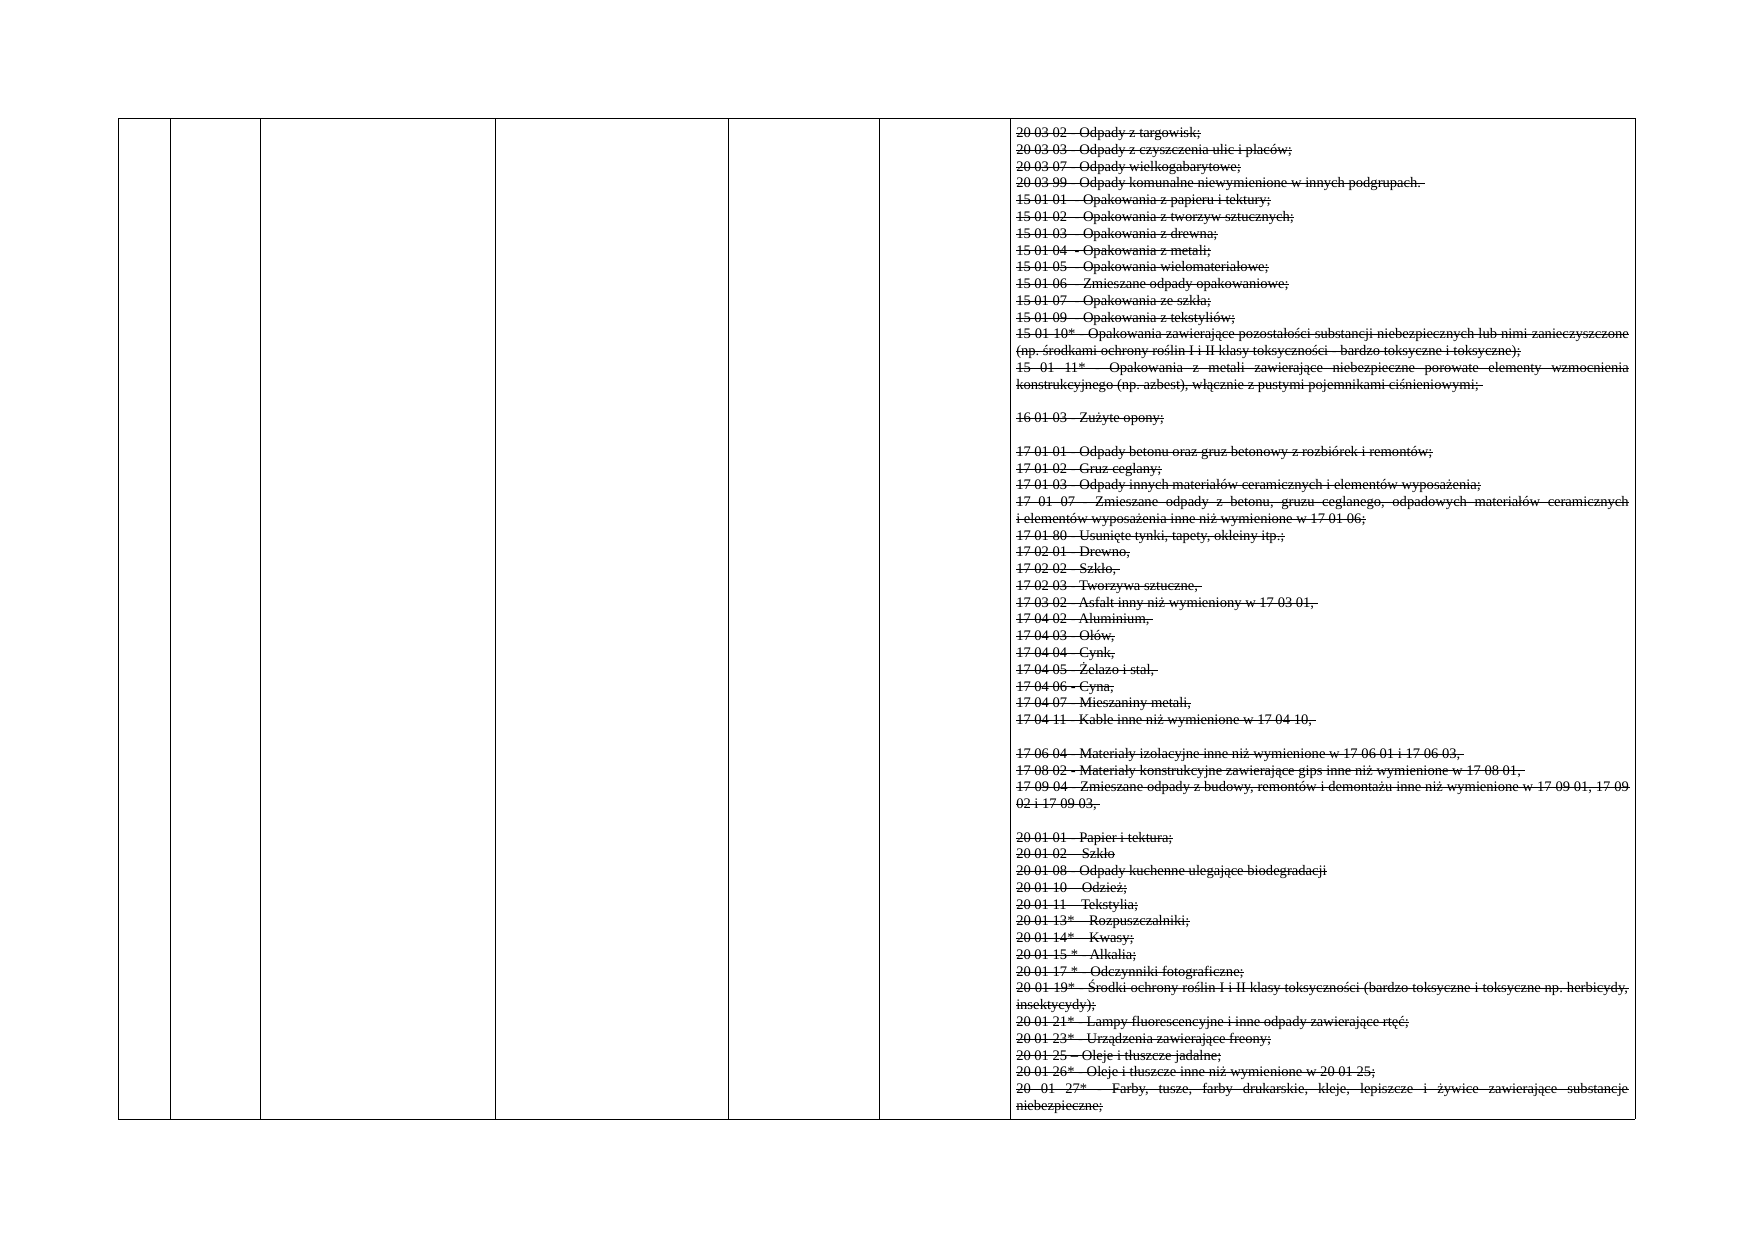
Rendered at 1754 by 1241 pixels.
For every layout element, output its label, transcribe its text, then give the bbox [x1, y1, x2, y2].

table_cell [119, 119, 170, 1119]
table_cell [729, 119, 879, 1119]
table_cell [496, 119, 728, 1119]
table_cell [880, 119, 1010, 1119]
table_cell 20 03 02 - Odpady z targowisk; 20 03 03 - Odpady z czyszczenia ulic i placów; 20 03 07 - Odpady wielkogabarytowe; 20 03 99 - Odpady komunalne niewymienione w innych podgrupach. 15 01 01 - Opakowania z papieru i tektury; 15 01 02 - Opakowania z tworzyw sztucznych; 15 01 03 - Opakowania z drewna; 15 01 04 - Opakowania z metali; 15 01 05 - Opakowania wielomateriałowe; 15 01 06 - Zmieszane odpady opakowaniowe; 15 01 07 - Opakowania ze szkła; 15 01 09 - Opakowania z tekstyliów; 15 01 10* - Opakowania zawierające pozostałości substancji niebezpiecznych lub nimi zanieczyszczone (np. środkami ochrony roślin I i II klasy toksyczności - bardzo toksyczne i toksyczne); 15 01 11* - Opakowania z metali zawierające niebezpieczne porowate elementy wzmocnienia konstrukcyjnego (np. azbest), włącznie z pustymi pojemnikami ciśnieniowymi; 16 01 03 - Zużyte opony; 17 01 01 - Odpady betonu oraz gruz betonowy z rozbiórek i remontów; 17 01 02 - Gruz ceglany; 17 01 03 - Odpady innych materiałów ceramicznych i elementów wyposażenia; 17 01 07 - Zmieszane odpady z betonu, gruzu ceglanego, odpadowych materiałów ceramicznych i elementów wyposażenia inne niż wymienione w 17 01 06; 17 01 80 - Usunięte tynki, tapety, okleiny itp.; 17 02 01 - Drewno, 17 02 02 - Szkło, 17 02 03 - Tworzywa sztuczne, 17 03 02 - Asfalt inny niż wymieniony w 17 03 01, 17 04 02 - Aluminium, 17 04 03 - Ołów, 17 04 04 - Cynk, 17 04 05 - Żelazo i stal, 17 04 06 - Cyna, 17 04 07 - Mieszaniny metali, 17 04 11 - Kable inne niż wymienione w 17 04 10, 17 06 04 - Materiały izolacyjne inne niż wymienione w 17 06 01 i 17 06 03, 17 08 02 - Materiały konstrukcyjne zawierające gips inne niż wymienione w 17 08 01, 17 09 04 - Zmieszane odpady z budowy, remontów i demontażu inne niż wymienione w 17 09 01, 17 09 02 i 17 09 03, 20 01 01 - Papier i tektura; 20 01 02 – Szkło 20 01 08 - Odpady kuchenne ulegające biodegradacji 20 01 10 – Odzież; 20 01 11 – Tekstylia; 20 01 13* – Rozpuszczalniki; 20 01 14* – Kwasy; 20 01 15 * - Alkalia; 20 01 17 * - Odczynniki fotograficzne; 20 01 19* - Środki ochrony roślin I i II klasy toksyczności (bardzo toksyczne i toksyczne np. herbicydy, insektycydy); 20 01 21* - Lampy fluorescencyjne i inne odpady zawierające rtęć; 20 01 23* - Urządzenia zawierające freony; 20 01 25 – Oleje i tłuszcze jadalne; 20 01 26* - Oleje i tłuszcze inne niż wymienione w 20 01 25; 20 01 27* - Farby, tusze, farby drukarskie, kleje, lepiszcze i żywice zawierające substancje niebezpieczne; [1011, 119, 1635, 1119]
table_cell [171, 119, 260, 1119]
table_cell [261, 119, 495, 1119]
